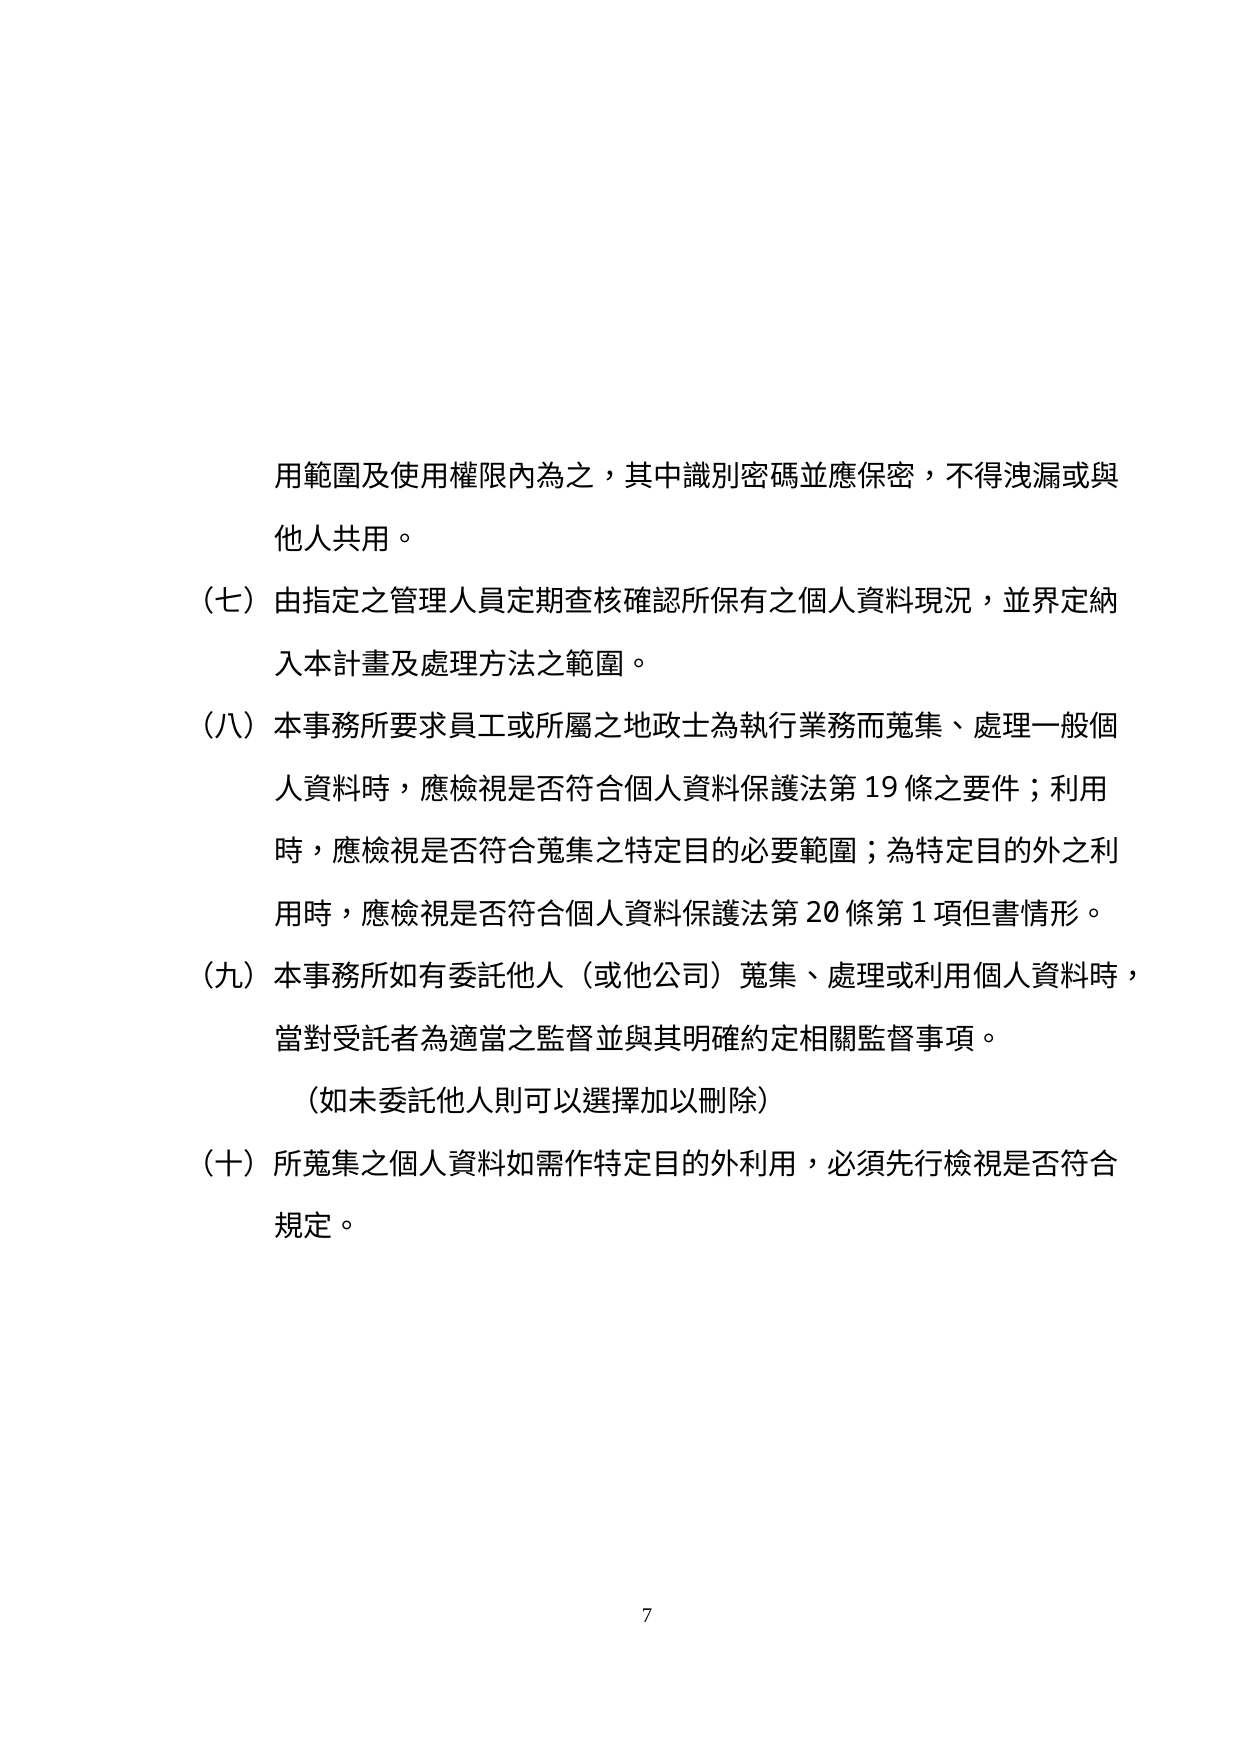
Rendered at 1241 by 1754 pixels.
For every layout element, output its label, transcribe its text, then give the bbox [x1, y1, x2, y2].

text 用範圍及使用權限內為之，其中識別密碼並應保密，不得洩漏或與他人共用。 [185, 432, 1125, 557]
text （七）由指定之管理人員定期查核確認所保有之個人資料現況，並界定納入本計畫及處理方法之範圍。 [185, 557, 1125, 682]
text （十）所蒐集之個人資料如需作特定目的外利用，必須先行檢視是否符合規定。 [185, 1120, 1125, 1245]
text （如未委託他人則可以選擇加以刪除） [185, 1057, 1125, 1120]
text （八）本事務所要求員工或所屬之地政士為執行業務而蒐集、處理一般個人資料時，應檢視是否符合個人資料保護法第19條之要件；利用時，應檢視是否符合蒐集之特定目的必要範圍；為特定目的外之利用時，應檢視是否符合個人資料保護法第20條第1項但書情形。 [185, 682, 1125, 932]
text （九）本事務所如有委託他人（或他公司）蒐集、處理或利用個人資料時，當對受託者為適當之監督並與其明確約定相關監督事項。 [185, 932, 1125, 1057]
